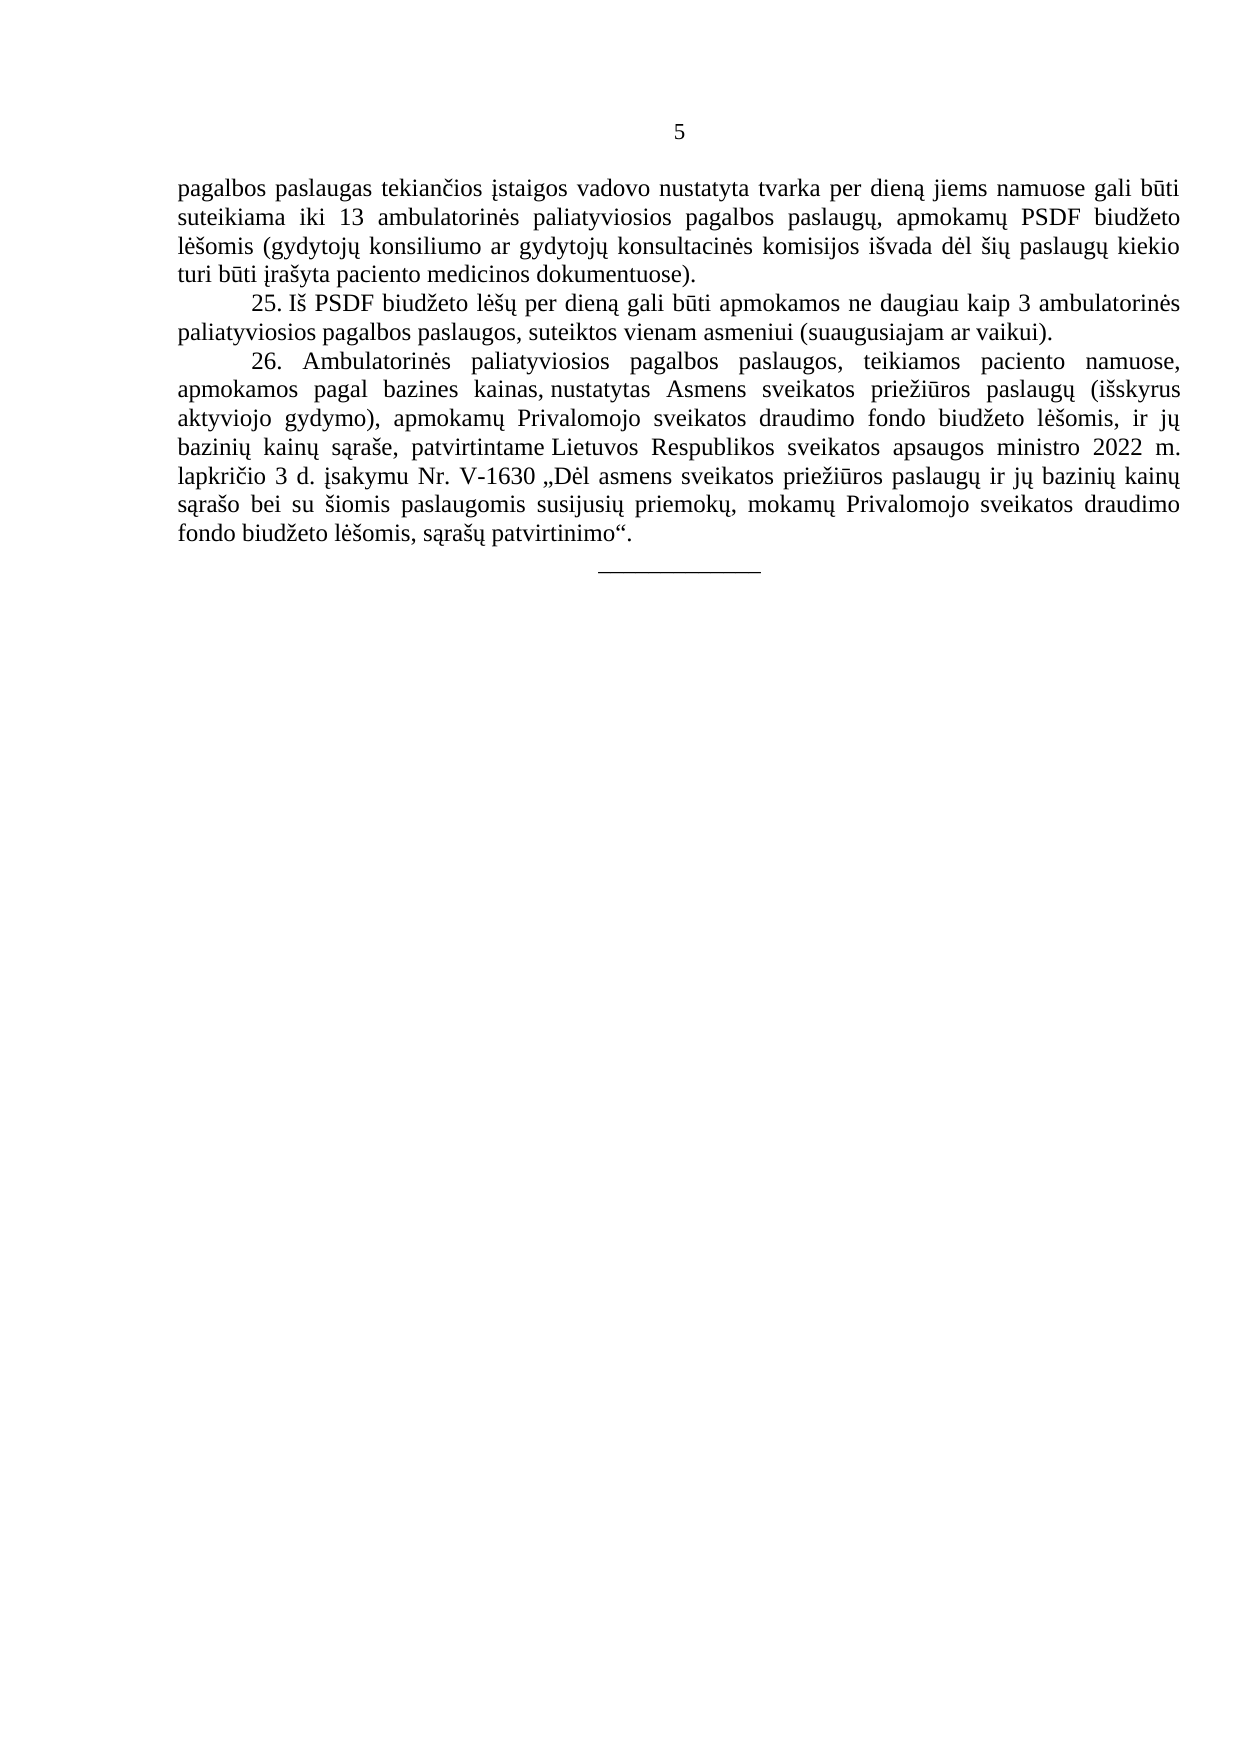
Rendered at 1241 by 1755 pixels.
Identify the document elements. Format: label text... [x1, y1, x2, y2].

text 26. Ambulatorinės paliatyviosios pagalbos paslaugos, teikiamos paciento namuose, apmokamos pagal bazines kainas, nustatytas Asmens sveikatos priežiūros paslaugų (išskyrus aktyviojo gydymo), apmokamų Privalomojo sveikatos draudimo fondo biudžeto lėšomis, ir jų bazinių kainų sąraše, patvirtintame Lietuvos Respublikos sveikatos apsaugos ministro 2022 m. lapkričio 3 d. įsakymu Nr. V-1630 „Dėl asmens sveikatos priežiūros paslaugų ir jų bazinių kainų sąrašo bei su šiomis paslaugomis susijusių priemokų, mokamų Privalomojo sveikatos draudimo fondo biudžeto lėšomis, sąrašų patvirtinimo“. [177, 346, 1181, 547]
text _____________ [177, 547, 1181, 576]
text 25. Iš PSDF biudžeto lėšų per dieną gali būti apmokamos ne daugiau kaip 3 ambulatorinės paliatyviosios pagalbos paslaugos, suteiktos vienam asmeniui (suaugusiajam ar vaikui). [177, 288, 1181, 346]
text pagalbos paslaugas tekiančios įstaigos vadovo nustatyta tvarka per dieną jiems namuose gali būti suteikiama iki 13 ambulatorinės paliatyviosios pagalbos paslaugų, apmokamų PSDF biudžeto lėšomis (gydytojų konsiliumo ar gydytojų konsultacinės komisijos išvada dėl šių paslaugų kiekio turi būti įrašyta paciento medicinos dokumentuose). [177, 173, 1181, 288]
